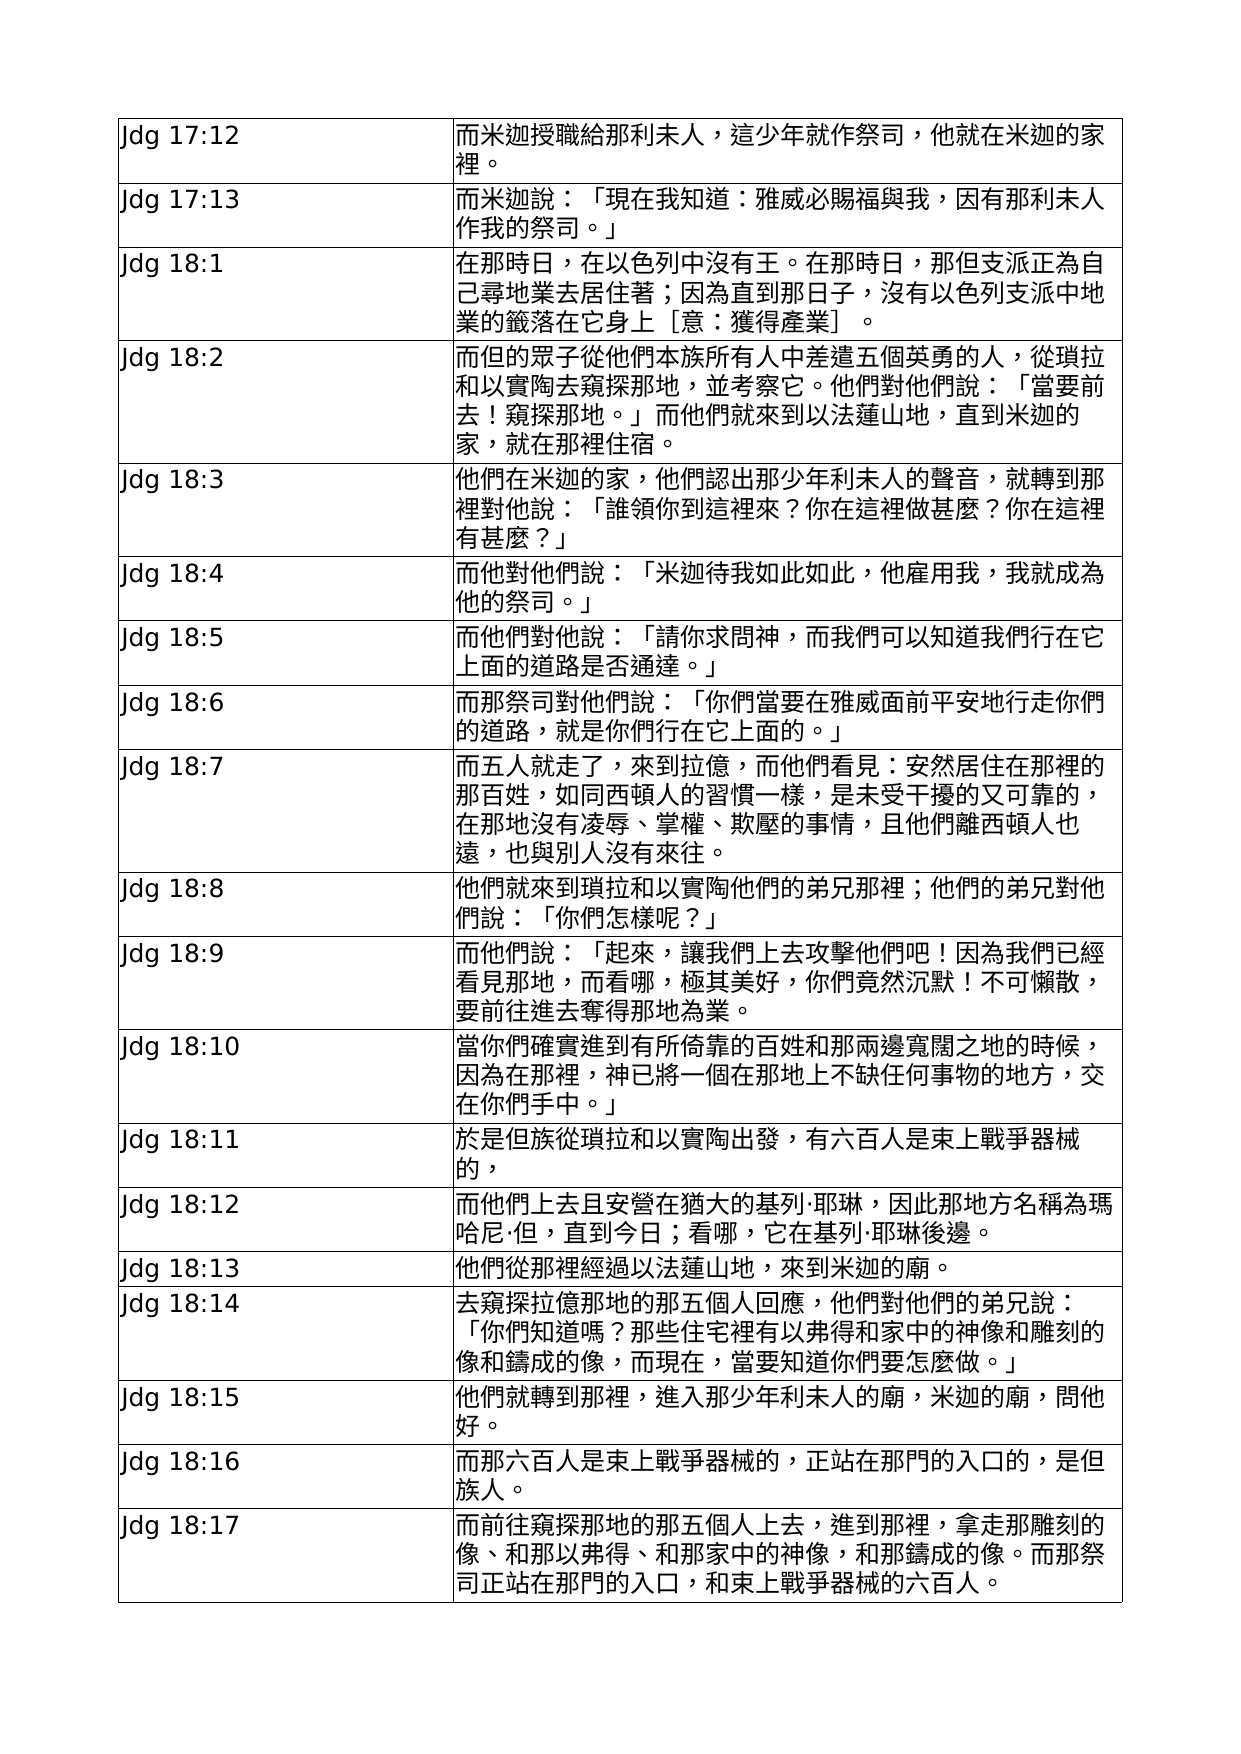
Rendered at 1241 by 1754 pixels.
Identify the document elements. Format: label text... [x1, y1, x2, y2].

table_cell Jdg 17:13 [119, 184, 453, 247]
table_cell Jdg 18:12 [119, 1188, 453, 1251]
table_cell Jdg 18:16 [119, 1445, 453, 1508]
table_cell 而但的眾子從他們本族所有人中差遣五個英勇的人，從瑣拉和以實陶去窺探那地，並考察它。他們對他們說：「當要前去！窺探那地。」而他們就來到以法蓮山地，直到米迦的家，就在那裡住宿。 [454, 341, 1122, 463]
table_cell Jdg 18:9 [119, 937, 453, 1029]
table_cell Jdg 18:15 [119, 1381, 453, 1444]
table_cell Jdg 18:17 [119, 1509, 453, 1602]
table_cell Jdg 17:12 [119, 119, 453, 182]
table_cell 於是但族從瑣拉和以實陶出發，有六百人是束上戰爭器械的， [454, 1124, 1122, 1187]
table_cell 而五人就走了，來到拉億，而他們看見：安然居住在那裡的那百姓，如同西頓人的習慣一樣，是未受干擾的又可靠的，在那地沒有凌辱、掌權、欺壓的事情，且他們離西頓人也遠，也與別人沒有來往。 [454, 750, 1122, 872]
table_cell Jdg 18:1 [119, 248, 453, 340]
table_cell 他們從那裡經過以法蓮山地，來到米迦的廟。 [454, 1252, 1122, 1286]
table_cell 他們就來到瑣拉和以實陶他們的弟兄那裡；他們的弟兄對他們說：「你們怎樣呢？」 [454, 873, 1122, 936]
table_cell Jdg 18:4 [119, 557, 453, 620]
table_cell Jdg 18:11 [119, 1124, 453, 1187]
table_cell 他們就轉到那裡，進入那少年利未人的廟，米迦的廟，問他好。 [454, 1381, 1122, 1444]
table_cell Jdg 18:14 [119, 1287, 453, 1380]
table_cell Jdg 18:3 [119, 464, 453, 556]
table_cell 而那祭司對他們說：「你們當要在雅威面前平安地行走你們的道路，就是你們行在它上面的。」 [454, 686, 1122, 749]
table_cell Jdg 18:10 [119, 1030, 453, 1123]
table_cell Jdg 18:2 [119, 341, 453, 463]
table_cell 而米迦授職給那利未人，這少年就作祭司，他就在米迦的家裡。 [454, 119, 1122, 182]
table_cell Jdg 18:13 [119, 1252, 453, 1286]
table_cell 在那時日，在以色列中沒有王。在那時日，那但支派正為自己尋地業去居住著；因為直到那日子，沒有以色列支派中地業的籤落在它身上［意：獲得產業］。 [454, 248, 1122, 340]
table_cell Jdg 18:5 [119, 621, 453, 685]
table_cell 而前往窺探那地的那五個人上去，進到那裡，拿走那雕刻的像、和那以弗得、和那家中的神像，和那鑄成的像。而那祭司正站在那門的入口，和束上戰爭器械的六百人。 [454, 1509, 1122, 1602]
table_cell Jdg 18:8 [119, 873, 453, 936]
table_cell 而他們上去且安營在猶大的基列‧耶琳，因此那地方名稱為瑪哈尼‧但，直到今日；看哪，它在基列‧耶琳後邊。 [454, 1188, 1122, 1251]
table_cell 而他們說：「起來，讓我們上去攻擊他們吧！因為我們已經看見那地，而看哪，極其美好，你們竟然沉默！不可懶散，要前往進去奪得那地為業。 [454, 937, 1122, 1029]
table_cell Jdg 18:7 [119, 750, 453, 872]
table_cell Jdg 18:6 [119, 686, 453, 749]
table_cell 而他們對他說：「請你求問神，而我們可以知道我們行在它上面的道路是否通達。」 [454, 621, 1122, 685]
table_cell 而米迦說：「現在我知道：雅威必賜福與我，因有那利未人作我的祭司。」 [454, 184, 1122, 247]
table_cell 去窺探拉億那地的那五個人回應，他們對他們的弟兄說：「你們知道嗎？那些住宅裡有以弗得和家中的神像和雕刻的像和鑄成的像，而現在，當要知道你們要怎麼做。」 [454, 1287, 1122, 1380]
table_cell 而他對他們說：「米迦待我如此如此，他雇用我，我就成為他的祭司。」 [454, 557, 1122, 620]
table_cell 他們在米迦的家，他們認出那少年利未人的聲音，就轉到那裡對他說：「誰領你到這裡來？你在這裡做甚麼？你在這裡有甚麼？」 [454, 464, 1122, 556]
table_cell 當你們確實進到有所倚靠的百姓和那兩邊寬闊之地的時候，因為在那裡，神已將一個在那地上不缺任何事物的地方，交在你們手中。」 [454, 1030, 1122, 1123]
table_cell 而那六百人是束上戰爭器械的，正站在那門的入口的，是但族人。 [454, 1445, 1122, 1508]
